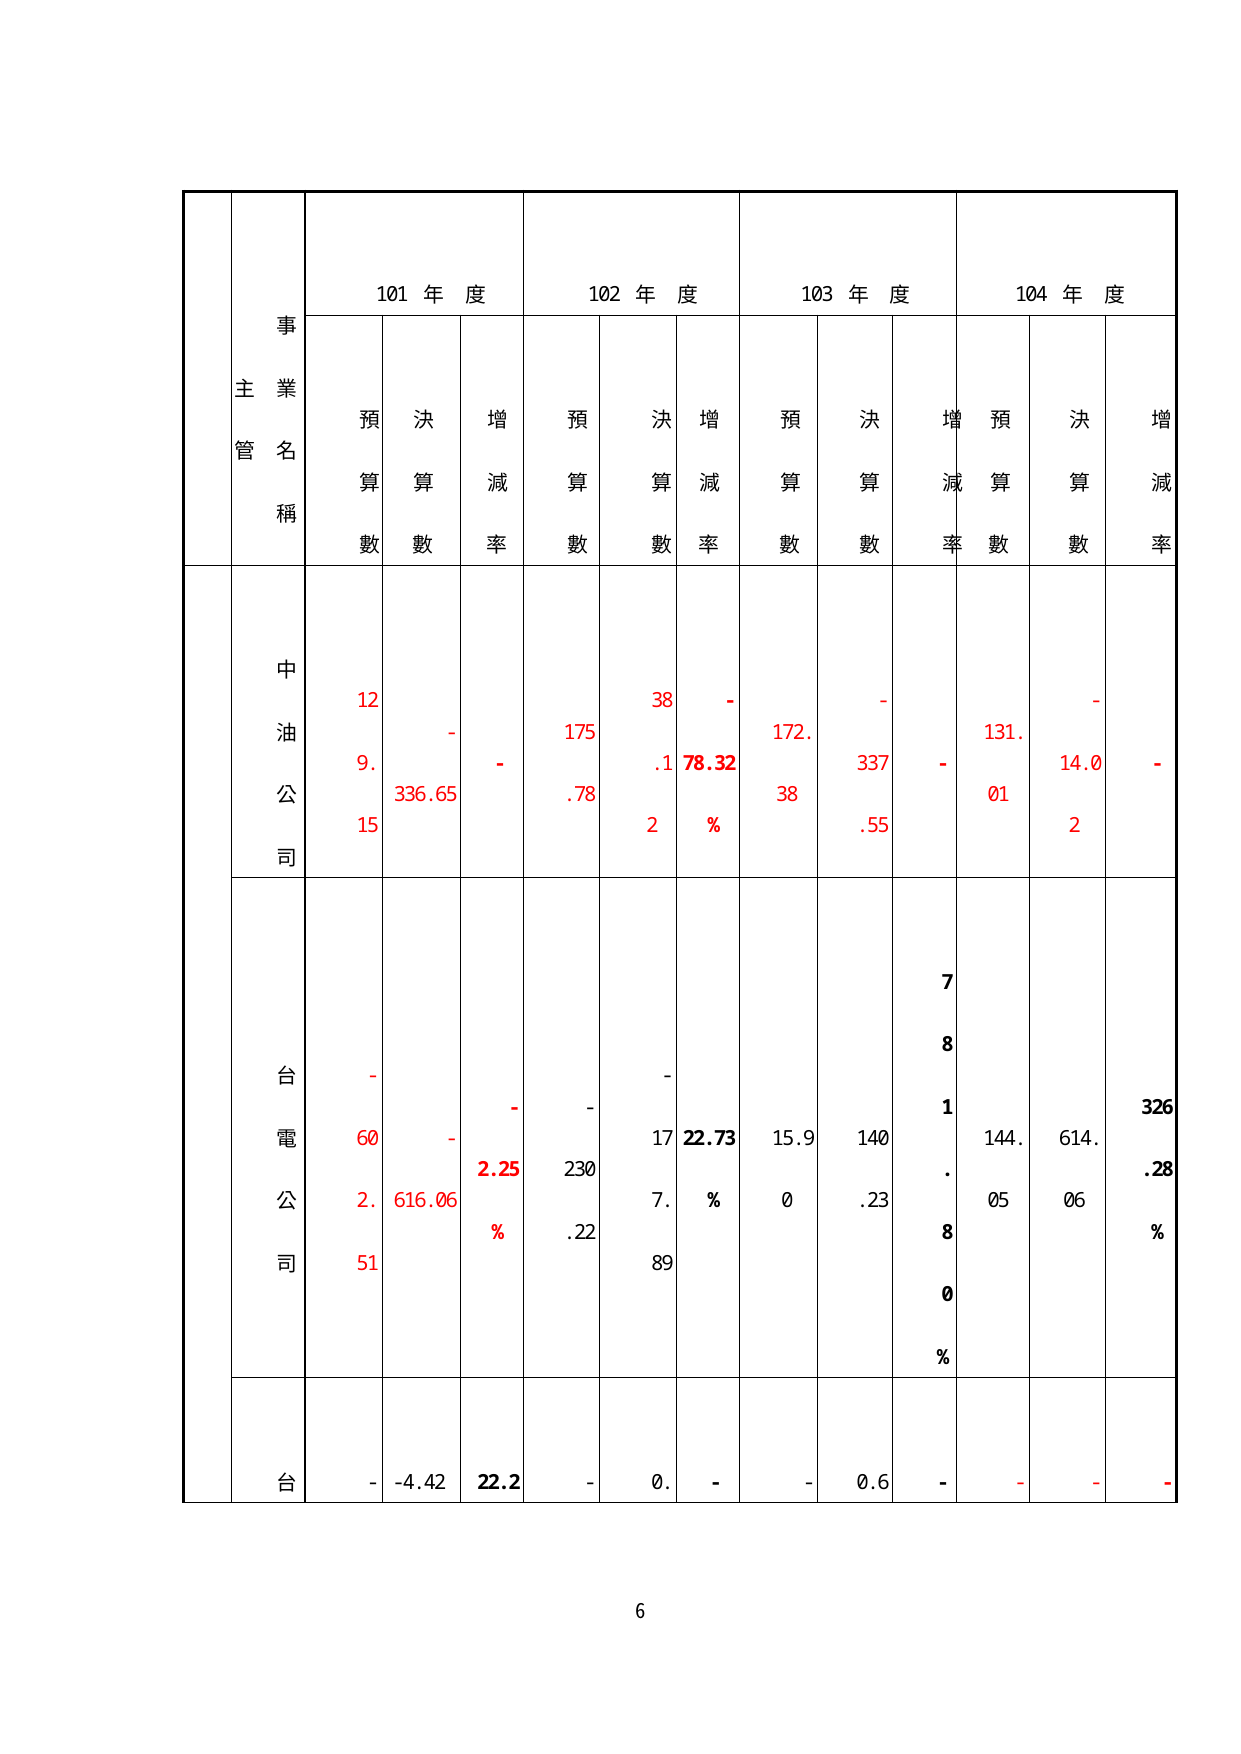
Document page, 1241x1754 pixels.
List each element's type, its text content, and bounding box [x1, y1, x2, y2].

table_cell [1030, 1378, 1105, 1502]
table_cell 預算數 [740, 316, 817, 564]
table_cell 中油公司 [232, 566, 304, 877]
table_cell - [893, 1378, 956, 1502]
table_cell 22.73% [677, 878, 739, 1377]
table_cell -177.89 [600, 878, 676, 1377]
table_header 事業名稱 [232, 193, 304, 564]
table_cell 131.01 [957, 566, 1029, 877]
table_cell - [893, 566, 956, 877]
table_cell - [677, 1378, 739, 1502]
table_cell - [461, 566, 523, 877]
table_cell 15.90 [740, 878, 817, 1377]
table_cell 決算數 [600, 316, 676, 564]
table_cell 增減率 [677, 316, 739, 564]
table_cell 0. [600, 1378, 676, 1502]
table_cell 22.2 [461, 1378, 523, 1502]
table_cell -602.51 [306, 878, 382, 1377]
table_header 101年度 [306, 193, 523, 314]
table_header 104年度 [957, 193, 1175, 314]
table_cell - [1106, 566, 1175, 877]
table_cell 144.05 [957, 878, 1029, 1377]
table_cell 38.12 [600, 566, 676, 877]
table_cell 614.06 [1030, 878, 1105, 1377]
table_cell [1106, 1378, 1175, 1502]
table_header 102年度 [524, 193, 739, 314]
table_cell [524, 1378, 599, 1502]
table_cell 預算數 [524, 316, 599, 564]
table_cell 增減率 [1106, 316, 1175, 564]
table_cell [957, 1378, 1029, 1502]
table_header 主管 [185, 193, 231, 564]
table_cell 經 濟 部 [185, 566, 231, 1502]
table_header 103年度 [740, 193, 956, 314]
table_cell 預算數 [306, 316, 382, 564]
table_cell 決算數 [383, 316, 460, 564]
table_cell 增減率 [893, 316, 956, 564]
table_cell 172.38 [740, 566, 817, 877]
table_cell 決算數 [1030, 316, 1105, 564]
table_cell -78.32% [677, 566, 739, 877]
table_cell [740, 1378, 817, 1502]
table_cell -336.65 [383, 566, 460, 877]
table_cell 781.80% [893, 878, 956, 1377]
table_cell 台 [232, 1378, 304, 1502]
table_cell 0.6 [818, 1378, 892, 1502]
table_cell -14.02 [1030, 566, 1105, 877]
table_cell 預算數 [957, 316, 1029, 564]
table_cell 326.28% [1106, 878, 1175, 1377]
table_cell 140.23 [818, 878, 892, 1377]
table_cell [306, 1378, 382, 1502]
table_cell -2.25% [461, 878, 523, 1377]
table_cell 129.15 [306, 566, 382, 877]
table_cell -230.22 [524, 878, 599, 1377]
table_cell -4.42 [383, 1378, 460, 1502]
table_cell 增減率 [461, 316, 523, 564]
table_cell 175.78 [524, 566, 599, 877]
table_cell 台電公司 [232, 878, 304, 1377]
table_cell 決算數 [818, 316, 892, 564]
table_cell -616.06 [383, 878, 460, 1377]
table_cell -337.55 [818, 566, 892, 877]
